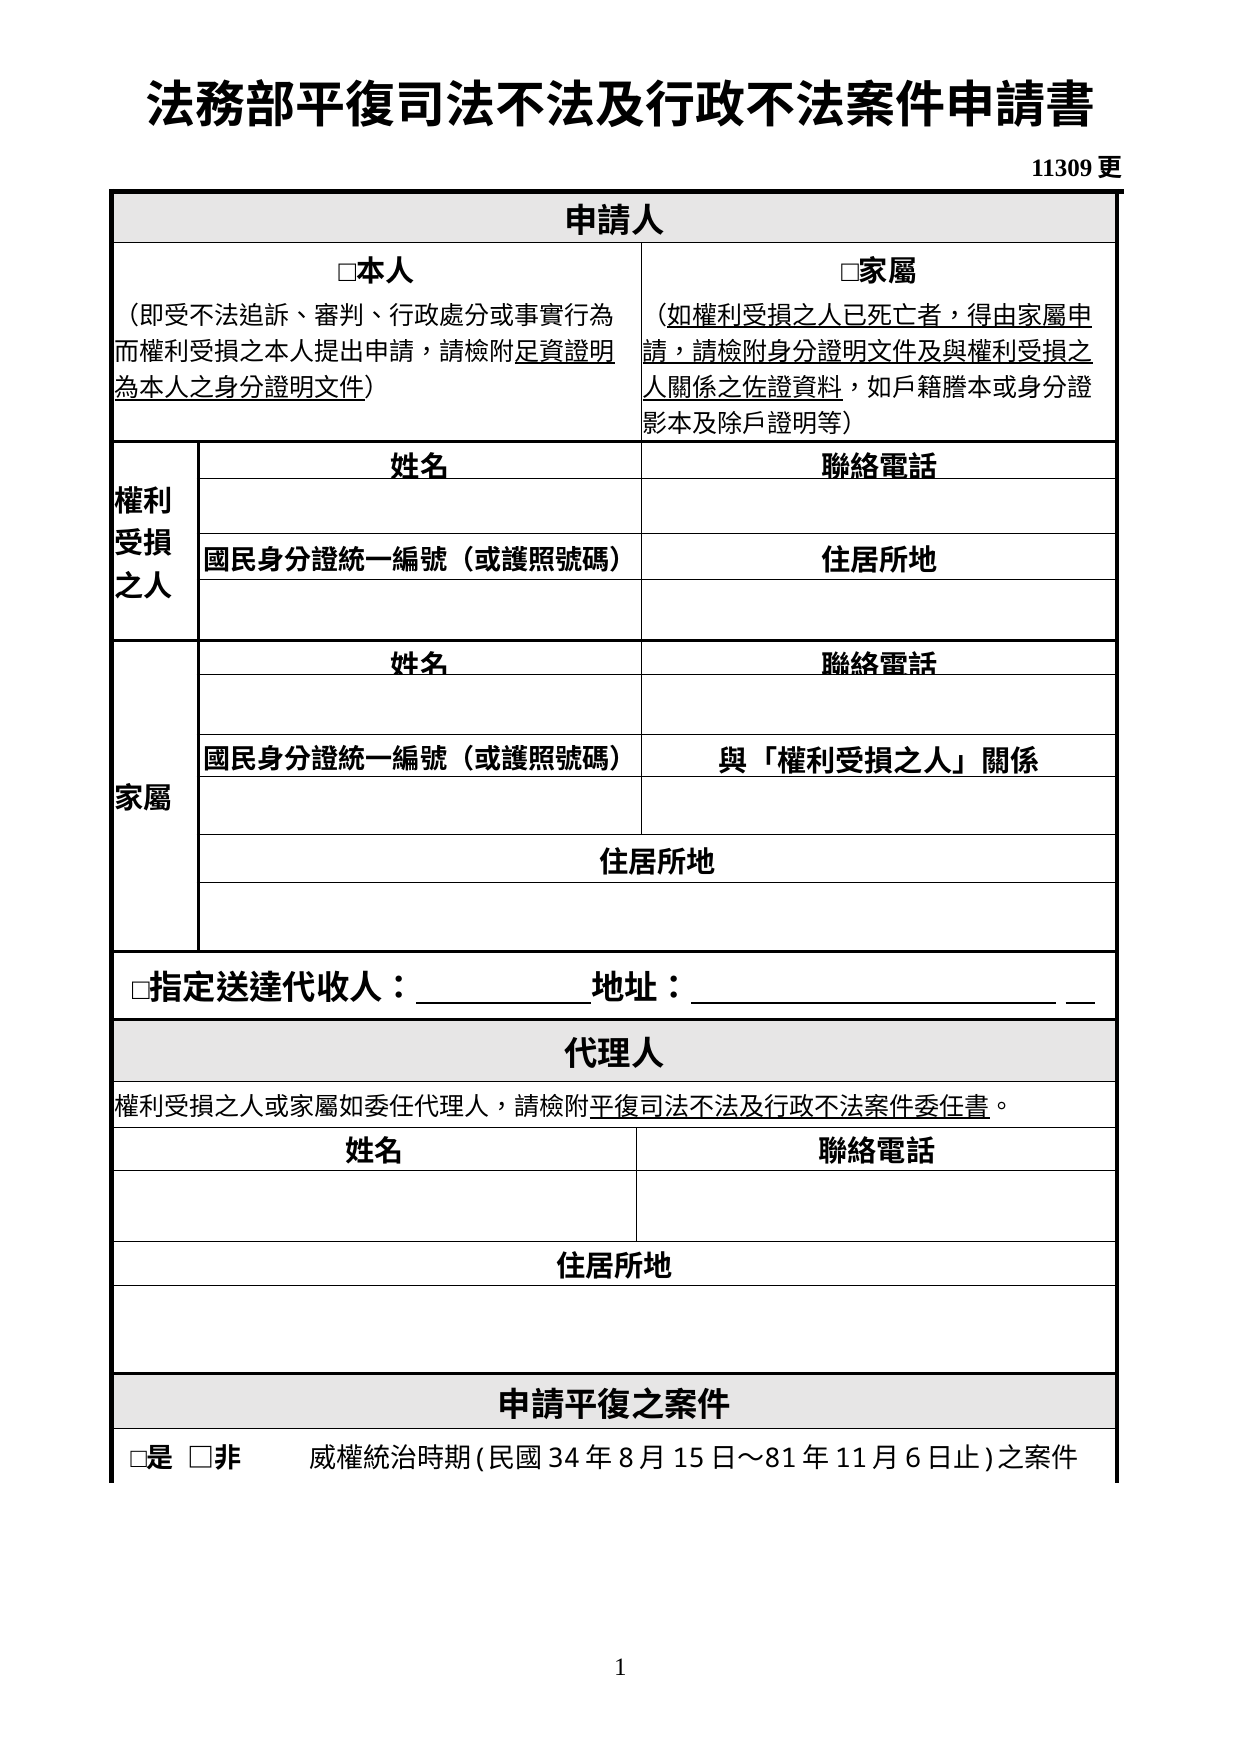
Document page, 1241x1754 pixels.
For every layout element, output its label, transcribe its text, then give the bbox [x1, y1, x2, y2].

table_cell [1119, 1428, 1124, 1483]
table_cell [1119, 834, 1124, 882]
table_cell [637, 1171, 1115, 1241]
table_cell 家屬 [114, 642, 197, 950]
table_cell 聯絡電話 [642, 642, 1115, 674]
table_cell [1119, 950, 1124, 1018]
table_cell 住居所地 [642, 534, 1115, 579]
table_cell [200, 479, 641, 533]
table_cell [1119, 1127, 1124, 1170]
table_cell （如權利受損之人已死亡者，得由家屬申請，請檢附身分證明文件及與權利受損之人關係之佐證資料，如戶籍謄本或身分證影本及除戶證明等） [642, 295, 1115, 440]
table_cell [114, 1171, 636, 1241]
table_cell □指定送達代收人： 地址： [114, 953, 1115, 1018]
table_cell [642, 479, 1115, 533]
table_header [1119, 194, 1124, 242]
table_cell [200, 883, 1115, 950]
table_cell [1119, 1081, 1124, 1127]
table_cell □家屬 [642, 243, 1115, 295]
table_cell [1119, 1241, 1124, 1284]
table_cell [200, 580, 641, 639]
table_cell [1119, 674, 1124, 734]
table_cell [200, 675, 641, 734]
table_cell [642, 675, 1115, 734]
table_cell □是 □非 威權統治時期(民國34年8月15日～81年11月6日止)之案件 [114, 1429, 1115, 1483]
table_cell 聯絡電話 [637, 1128, 1115, 1170]
table_cell 聯絡電話 [642, 443, 1115, 477]
table_cell 國民身分證統一編號（或護照號碼） [200, 735, 641, 776]
table_cell [1119, 639, 1124, 674]
table_cell 姓名 [200, 642, 641, 674]
table_cell [1119, 1285, 1124, 1372]
table_cell 申請平復之案件 [114, 1375, 1115, 1428]
table_cell [1119, 478, 1124, 533]
table_cell 國民身分證統一編號（或護照號碼） [200, 534, 641, 579]
table_cell [200, 777, 641, 834]
text 法務部平復司法不法及行政不法案件申請書 [118, 64, 1122, 136]
table_cell [1119, 242, 1124, 295]
table_cell （即受不法追訴、審判、行政處分或事實行為而權利受損之本人提出申請，請檢附足資證明為本人之身分證明文件） [114, 295, 641, 440]
table_cell [1119, 882, 1124, 950]
table_cell 住居所地 [114, 1242, 1115, 1284]
table_cell 權利受損之人或家屬如委任代理人，請檢附平復司法不法及行政不法案件委任書。 [114, 1082, 1115, 1127]
table_cell [1119, 533, 1124, 579]
table_cell 住居所地 [200, 835, 1115, 882]
table_cell [1119, 1170, 1124, 1241]
table_cell 姓名 [114, 1128, 636, 1170]
table_cell 姓名 [200, 443, 641, 477]
table_cell [1119, 295, 1124, 440]
table_cell [1119, 1372, 1124, 1428]
table_cell [1119, 776, 1124, 834]
table_cell 權利受損之人 [114, 443, 197, 639]
table_cell [114, 1286, 1115, 1372]
text 11309更 [118, 147, 1122, 183]
table_cell [642, 580, 1115, 639]
table_header 申請人 [114, 194, 1115, 242]
table_cell [1119, 579, 1124, 639]
table_cell 代理人 [114, 1021, 1115, 1081]
table_cell □本人 [114, 243, 641, 295]
table_cell [1119, 734, 1124, 776]
table_cell [1119, 1018, 1124, 1081]
table_cell 與「權利受損之人」關係 [642, 735, 1115, 776]
table_cell [642, 777, 1115, 834]
table_cell [1119, 440, 1124, 477]
